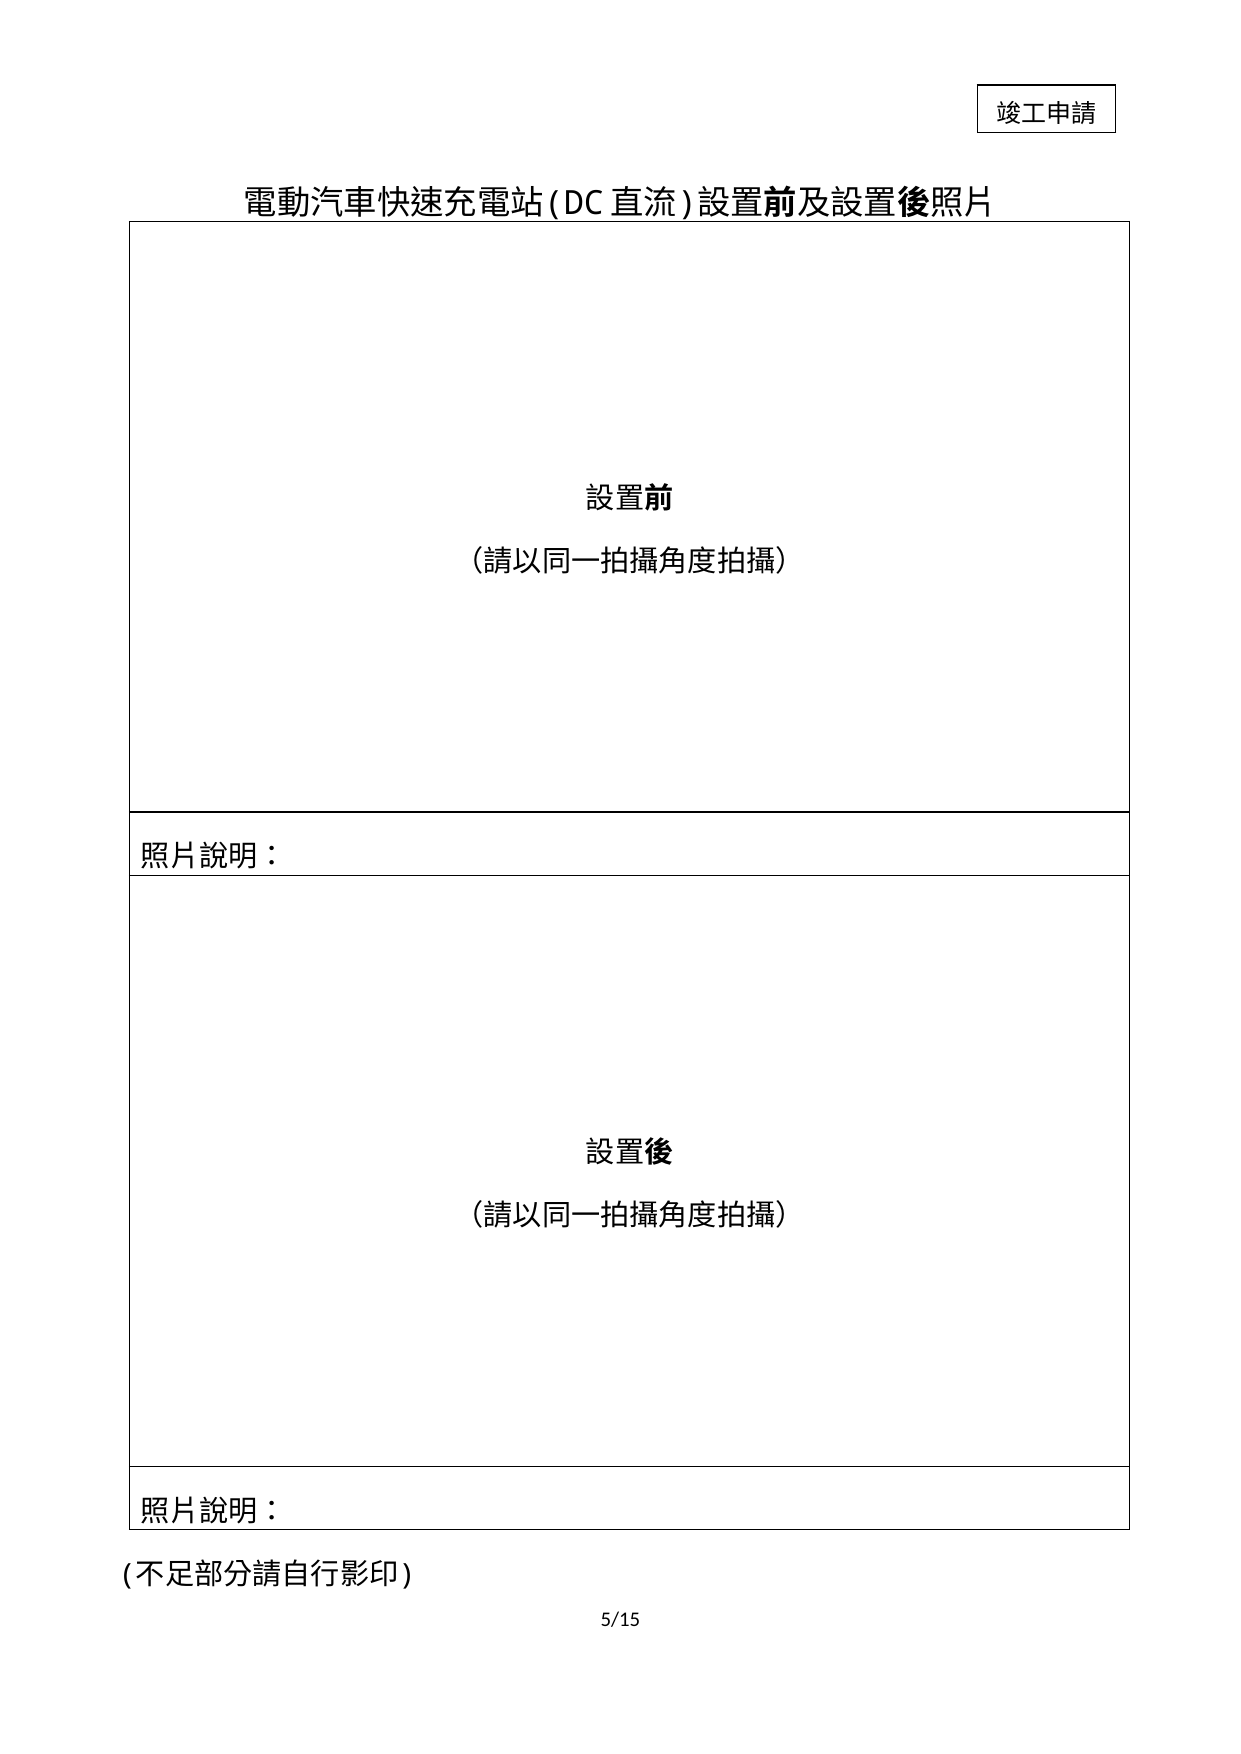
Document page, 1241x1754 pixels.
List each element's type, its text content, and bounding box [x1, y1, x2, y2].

table_cell 設置後 （請以同一拍攝角度拍攝） [130, 876, 1129, 1466]
text 電動汽車快速充電站(DC直流)設置前及設置後照片 [118, 158, 1122, 221]
table_cell 照片說明： [130, 813, 1129, 875]
table_cell 照片說明： [130, 1467, 1129, 1529]
table_header 設置前 （請以同一拍攝角度拍攝） [130, 222, 1129, 811]
text (不足部分請自行影印) [118, 1530, 1122, 1593]
